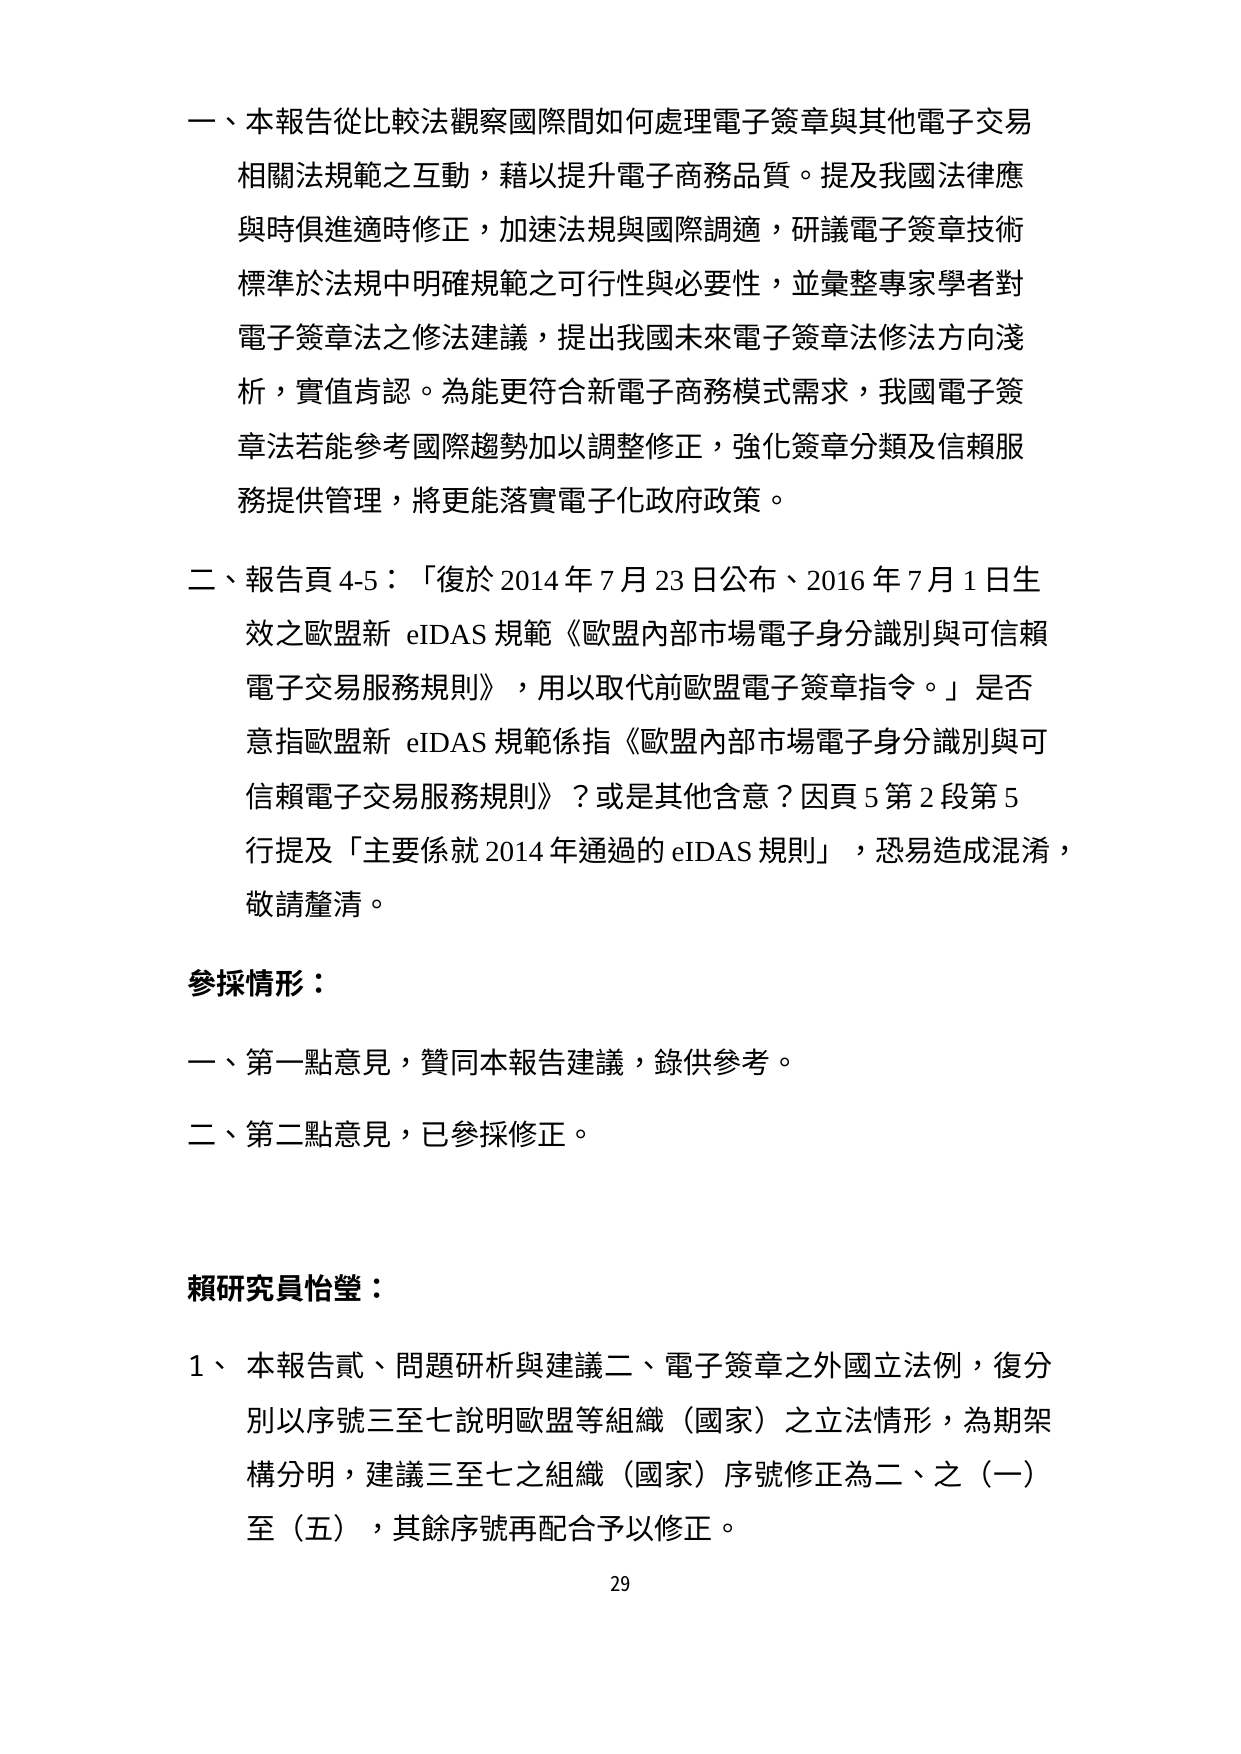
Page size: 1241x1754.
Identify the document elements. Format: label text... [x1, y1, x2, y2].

text 一、第一點意見，贊同本報告建議，錄供參考。 [187, 1030, 1053, 1084]
text 二、報告頁4-5：「復於2014年7月23日公布、2016 年7月1日生效之歐盟新 eIDAS 規範《歐盟內部市場電子身分識別與可信賴電子交易服務規則》，用以取代前歐盟電子簽章指令。」是否意指歐盟新 eIDAS 規範係指《歐盟內部市場電子身分識別與可信賴電子交易服務規則》？或是其他含意？因頁5第2段第5行提及「主要係就2014年通過的eIDAS規則」，恐易造成混淆，敬請釐清。 [187, 547, 1053, 926]
text 一、本報告從比較法觀察國際間如何處理電子簽章與其他電子交易相關法規範之互動，藉以提升電子商務品質。提及我國法律應與時俱進適時修正，加速法規與國際調適，研議電子簽章技術標準於法規中明確規範之可行性與必要性，並彙整專家學者對電子簽章法之修法建議，提出我國未來電子簽章法修法方向淺析，實值肯認。為能更符合新電子商務模式需求，我國電子簽章法若能參考國際趨勢加以調整修正，強化簽章分類及信賴服務提供管理，將更能落實電子化政府政策。 [187, 89, 1053, 522]
text 二、第二點意見，已參採修正。 [187, 1102, 1053, 1156]
text 參採情形： [187, 951, 1053, 1005]
text 賴研究員怡瑩： [187, 1256, 1053, 1311]
list 本報告貳、問題研析與建議二、電子簽章之外國立法例，復分別以序號三至七說明歐盟等組織（國家）之立法情形，為期架構分明，建議三至七之組織（國家）序號修正為二、之（一）至（五），其餘序號再配合予以修正。 [187, 1333, 1053, 1550]
